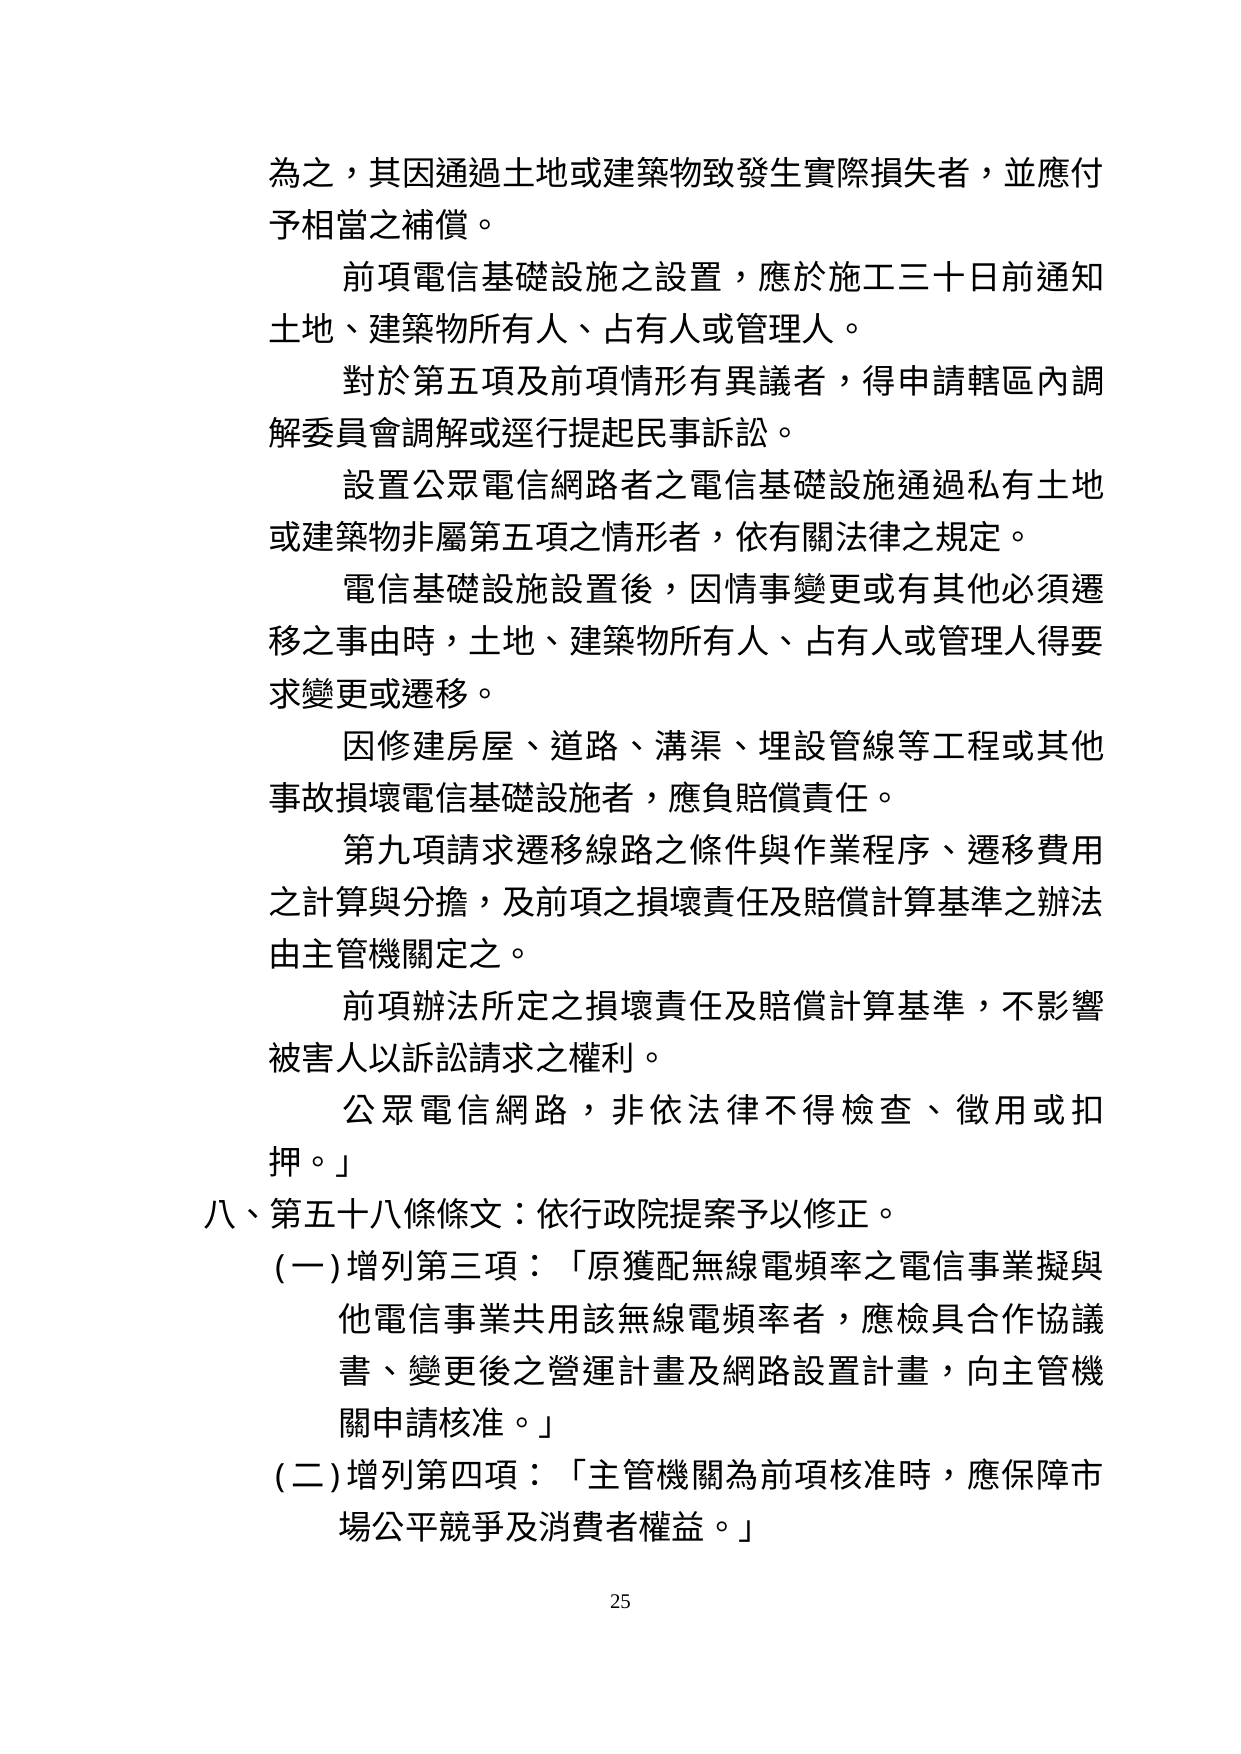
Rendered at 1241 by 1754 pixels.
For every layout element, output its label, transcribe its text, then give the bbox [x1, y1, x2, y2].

text 因修建房屋、道路、溝渠、埋設管線等工程或其他事故損壞電信基礎設施者，應負賠償責任。 [268, 716, 1104, 821]
text 公眾電信網路，非依法律不得檢查、徵用或扣押。」 [268, 1081, 1104, 1185]
text 第九項請求遷移線路之條件與作業程序、遷移費用之計算與分擔，及前項之損壞責任及賠償計算基準之辦法，由主管機關定之。 [268, 821, 1104, 977]
text 對於第五項及前項情形有異議者，得申請轄區內調解委員會調解或逕行提起民事訴訟。 [268, 352, 1104, 456]
text 前項辦法所定之損壞責任及賠償計算基準，不影響被害人以訴訟請求之權利。 [268, 977, 1104, 1081]
text 電信基礎設施設置後，因情事變更或有其他必須遷移之事由時，土地、建築物所有人、占有人或管理人得要求變更或遷移。 [268, 560, 1104, 716]
text (一)增列第三項：「原獲配無線電頻率之電信事業擬與他電信事業共用該無線電頻率者，應檢具合作協議書、變更後之營運計畫及網路設置計畫，向主管機關申請核准。」 [269, 1237, 1104, 1446]
text (二)增列第四項：「主管機關為前項核准時，應保障市場公平競爭及消費者權益。」 [269, 1446, 1104, 1550]
text 為之，其因通過土地或建築物致發生實際損失者，並應付予相當之補償。 [268, 143, 1104, 248]
text 八、第五十八條條文：依行政院提案予以修正。 [203, 1185, 1104, 1237]
text 前項電信基礎設施之設置，應於施工三十日前通知土地、建築物所有人、占有人或管理人。 [268, 248, 1104, 352]
text 設置公眾電信網路者之電信基礎設施通過私有土地或建築物非屬第五項之情形者，依有關法律之規定。 [268, 456, 1104, 560]
